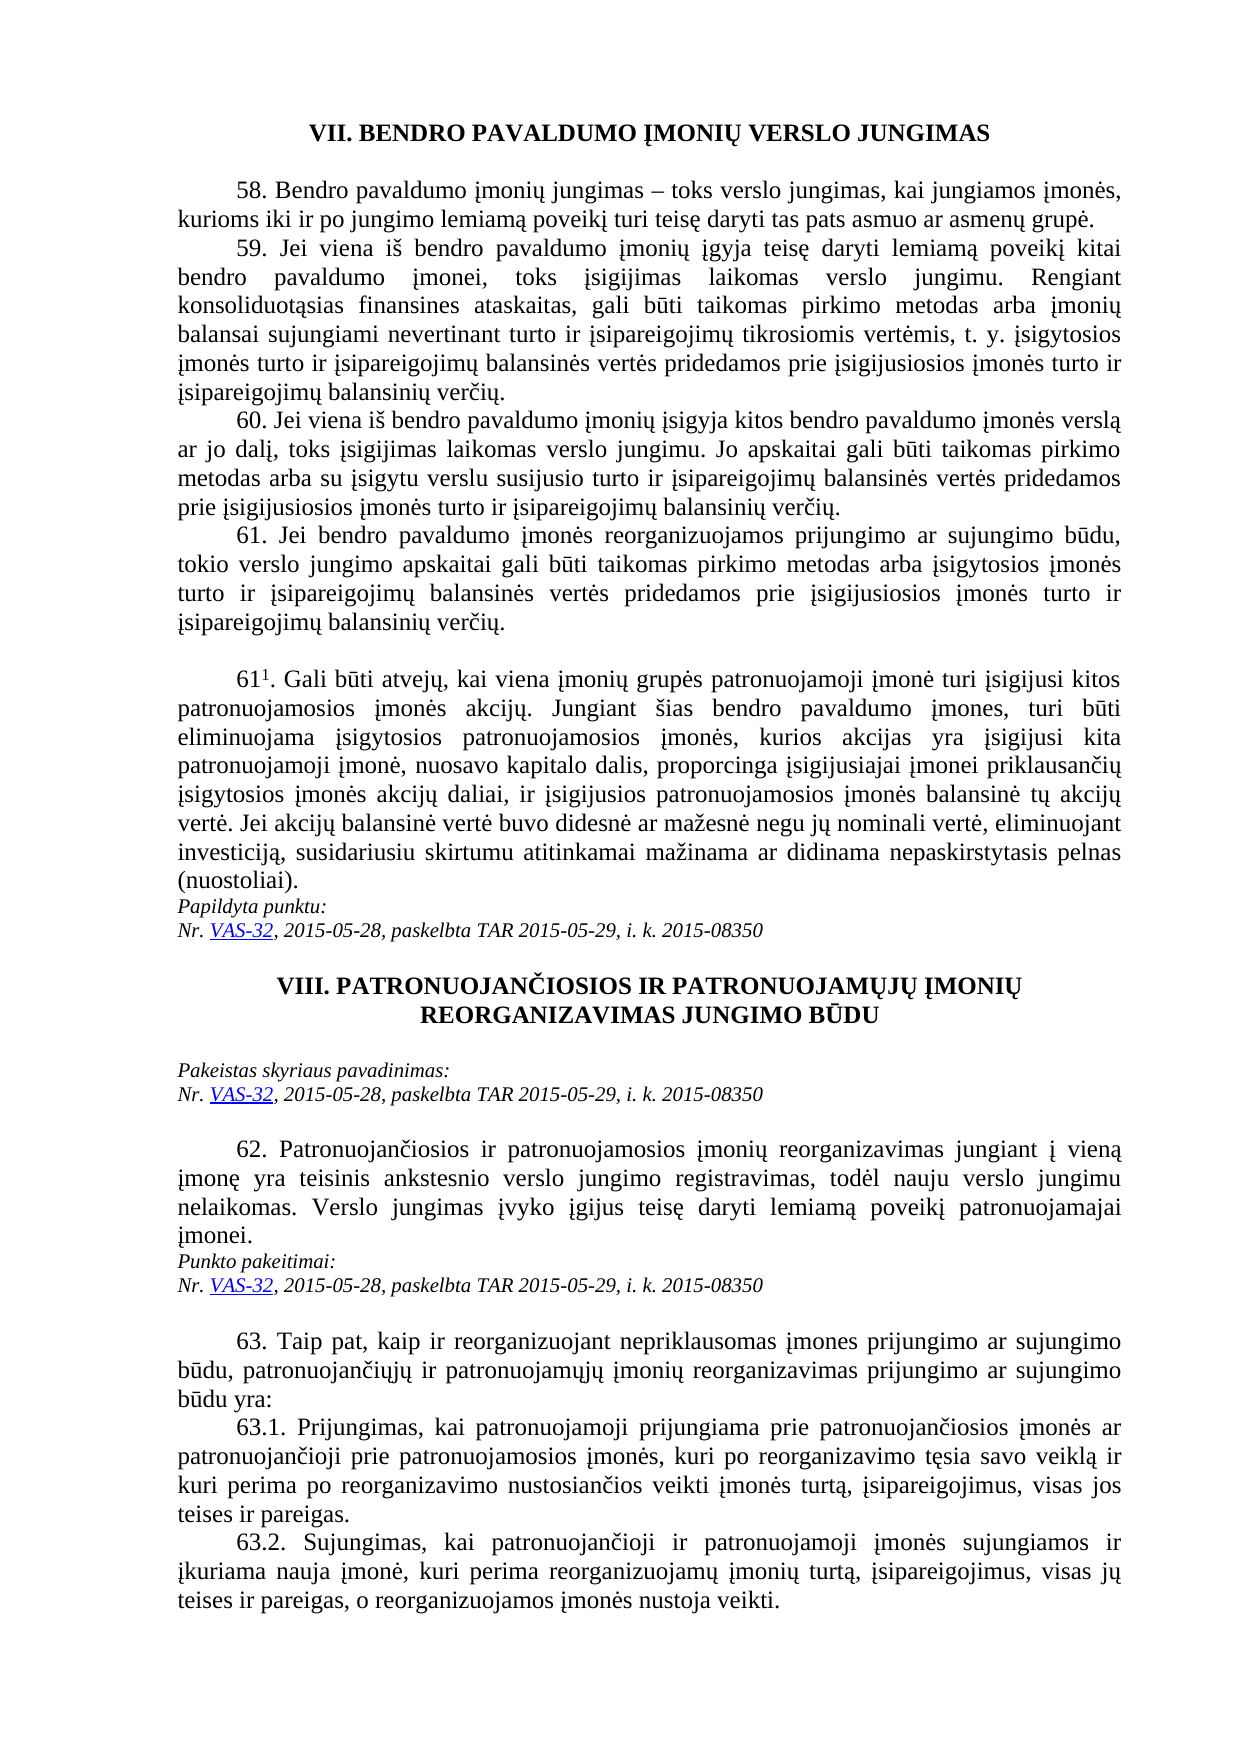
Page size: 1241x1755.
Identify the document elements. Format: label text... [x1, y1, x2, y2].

text Pakeistas skyriaus pavadinimas: [177, 1057, 1122, 1082]
text Nr. VAS-32, 2015-05-28, paskelbta TAR 2015-05-29, i. k. 2015-08350 [177, 918, 1122, 942]
text Nr. VAS-32, 2015-05-28, paskelbta TAR 2015-05-29, i. k. 2015-08350 [177, 1082, 1122, 1106]
text Punkto pakeitimai: [177, 1249, 1122, 1273]
text 60. Jei viena iš bendro pavaldumo įmonių įsigyja kitos bendro pavaldumo įmonės verslą ar jo dalį, toks įsigijimas laikomas verslo jungimu. Jo apskaitai gali būti taikomas pirkimo metodas arba su įsigytu verslu susijusio turto ir įsipareigojimų balansinės vertės pridedamos prie įsigijusiosios įmonės turto ir įsipareigojimų balansinių verčių. [177, 406, 1122, 521]
text VII. Bendro pavaldumo įmonių VERSLO JUNGIMAS [177, 118, 1122, 147]
text 63. Taip pat, kaip ir reorganizuojant nepriklausomas įmones prijungimo ar sujungimo būdu, patronuojančiųjų ir patronuojamųjų įmonių reorganizavimas prijungimo ar sujungimo būdu yra: [177, 1326, 1122, 1412]
text 61. Jei bendro pavaldumo įmonės reorganizuojamos prijungimo ar sujungimo būdu, tokio verslo jungimo apskaitai gali būti taikomas pirkimo metodas arba įsigytosios įmonės turto ir įsipareigojimų balansinės vertės pridedamos prie įsigijusiosios įmonės turto ir įsipareigojimų balansinių verčių. [177, 521, 1122, 636]
text 63.1. Prijungimas, kai patronuojamoji prijungiama prie patronuojančiosios įmonės ar patronuojančioji prie patronuojamosios įmonės, kuri po reorganizavimo tęsia savo veiklą ir kuri perima po reorganizavimo nustosiančios veikti įmonės turtą, įsipareigojimus, visas jos teises ir pareigas. [177, 1412, 1122, 1527]
text Nr. VAS-32, 2015-05-28, paskelbta TAR 2015-05-29, i. k. 2015-08350 [177, 1273, 1122, 1297]
text 62. Patronuojančiosios ir patronuojamosios įmonių reorganizavimas jungiant į vieną įmonę yra teisinis ankstesnio verslo jungimo registravimas, todėl nauju verslo jungimu nelaikomas. Verslo jungimas įvyko įgijus teisę daryti lemiamą poveikį patronuojamajai įmonei. [177, 1134, 1122, 1249]
text VIII. PATRONUOJANČIOSIOS IR PATRONUOJAMŲJŲ ĮMONIŲ REORGANIZAVIMAS JUNGIMO BŪDU [177, 971, 1122, 1029]
text 59. Jei viena iš bendro pavaldumo įmonių įgyja teisę daryti lemiamą poveikį kitai bendro pavaldumo įmonei, toks įsigijimas laikomas verslo jungimu. Rengiant konsoliduotąsias finansines ataskaitas, gali būti taikomas pirkimo metodas arba įmonių balansai sujungiami nevertinant turto ir įsipareigojimų tikrosiomis vertėmis, t. y. įsigytosios įmonės turto ir įsipareigojimų balansinės vertės pridedamos prie įsigijusiosios įmonės turto ir įsipareigojimų balansinių verčių. [177, 233, 1122, 406]
text 58. Bendro pavaldumo įmonių jungimas – toks verslo jungimas, kai jungiamos įmonės, kurioms iki ir po jungimo lemiamą poveikį turi teisę daryti tas pats asmuo ar asmenų grupė. [177, 176, 1122, 233]
text 611. Gali būti atvejų, kai viena įmonių grupės patronuojamoji įmonė turi įsigijusi kitos patronuojamosios įmonės akcijų. Jungiant šias bendro pavaldumo įmones, turi būti eliminuojama įsigytosios patronuojamosios įmonės, kurios akcijas yra įsigijusi kita patronuojamoji įmonė, nuosavo kapitalo dalis, proporcinga įsigijusiajai įmonei priklausančių įsigytosios įmonės akcijų daliai, ir įsigijusios patronuojamosios įmonės balansinė tų akcijų vertė. Jei akcijų balansinė vertė buvo didesnė ar mažesnė negu jų nominali vertė, eliminuojant investiciją, susidariusiu skirtumu atitinkamai mažinama ar didinama nepaskirstytasis pelnas (nuostoliai). [177, 664, 1122, 894]
text 63.2. Sujungimas, kai patronuojančioji ir patronuojamoji įmonės sujungiamos ir įkuriama nauja įmonė, kuri perima reorganizuojamų įmonių turtą, įsipareigojimus, visas jų teises ir pareigas, o reorganizuojamos įmonės nustoja veikti. [177, 1527, 1122, 1614]
text Papildyta punktu: [177, 894, 1122, 918]
